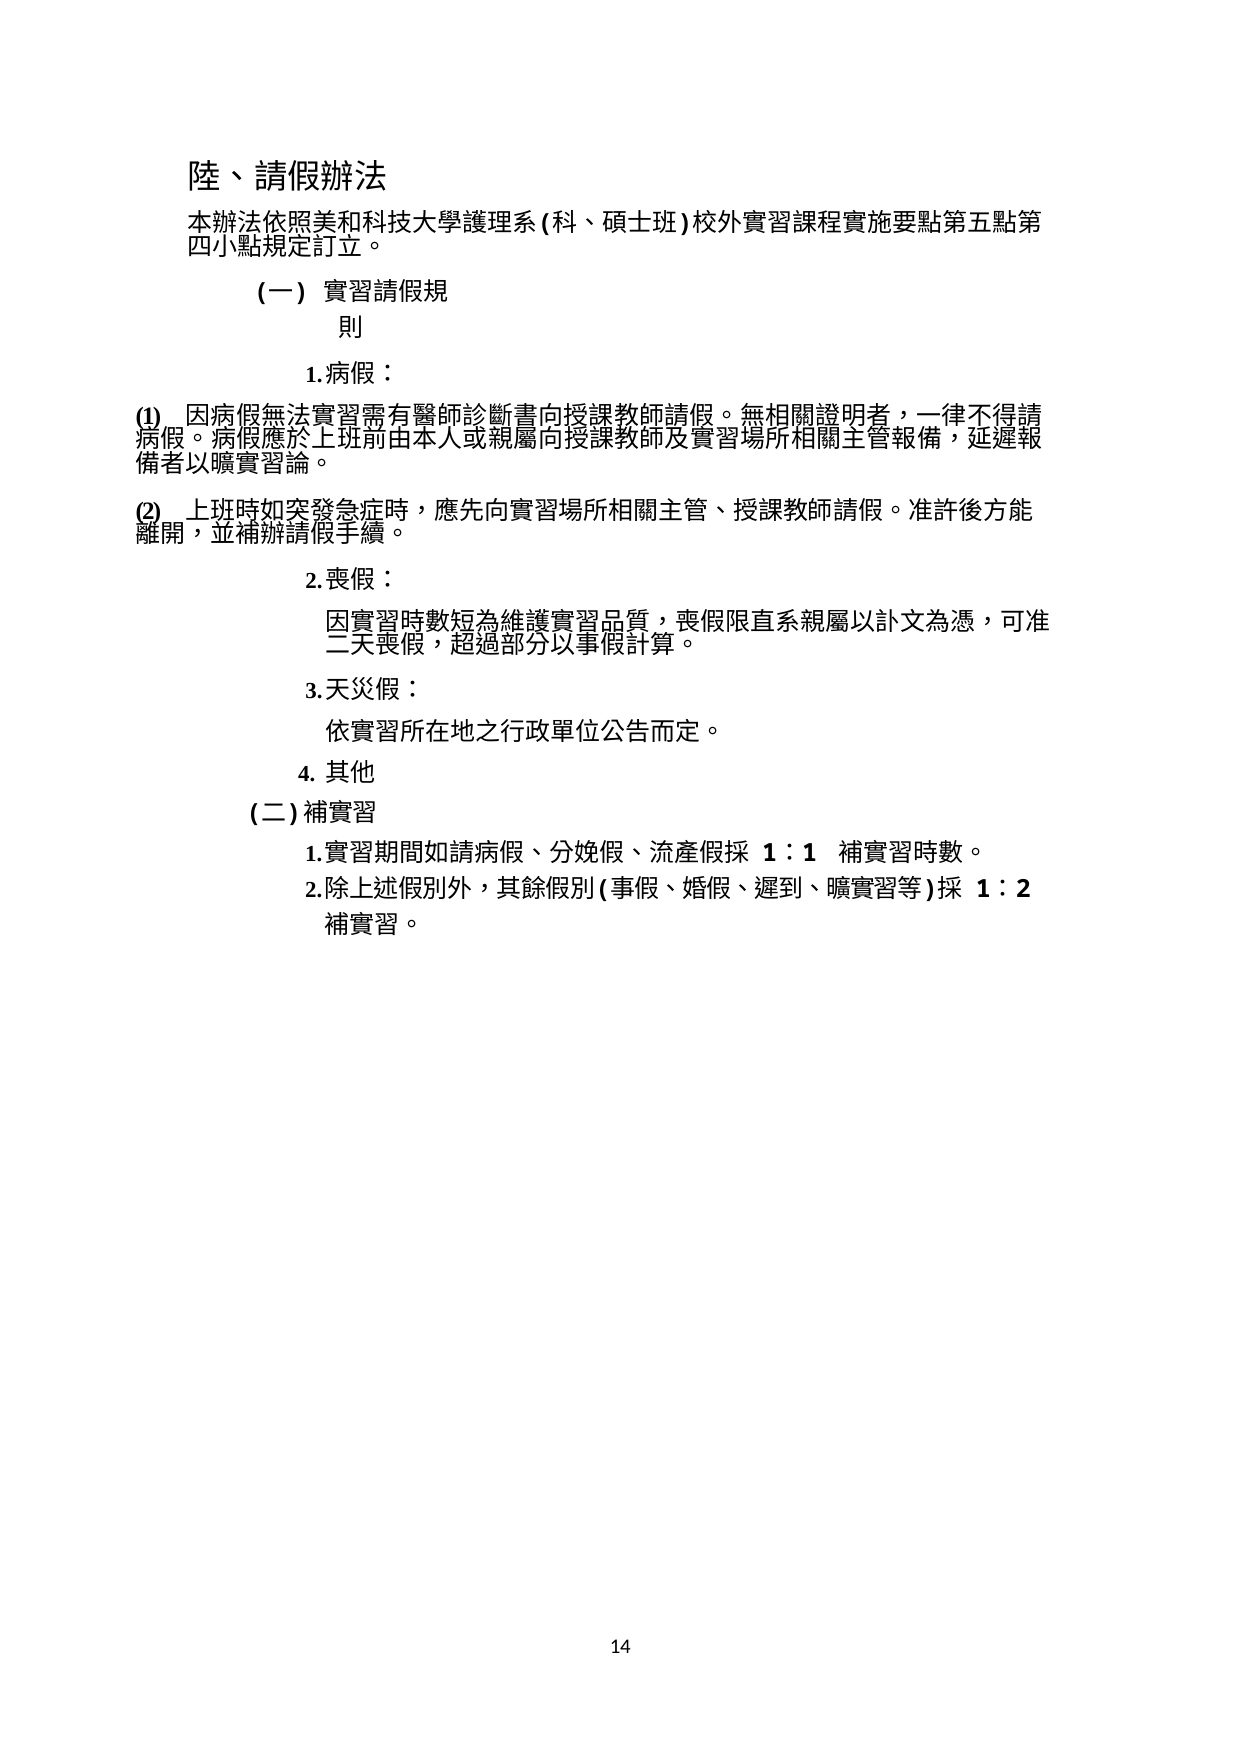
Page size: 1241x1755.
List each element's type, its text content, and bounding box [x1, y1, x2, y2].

list 實習期間如請病假、分娩假、流產假採 1：1 補實習時數。 [305, 832, 1103, 868]
text 本辦法依照美和科技大學護理系(科、碩士班)校外實習課程實施要點第五點第四小點規定訂立。 [187, 211, 1054, 262]
list 其他(二)補實習 [246, 752, 381, 828]
list 因病假無法實習需有醫師診斷書向授課教師請假。無相關證明者，一律不得請病假。病假應於上班前由本人或親屬向授課教師及實習場所相關主管報備，延遲報備者以曠實習論。 [135, 404, 1045, 480]
text (一) 實習請假規則 [245, 271, 458, 344]
text 陸、請假辦法 [187, 146, 1103, 199]
list 上班時如突發急症時，應先向實習場所相關主管、授課教師請假。准許後方能離開，並補辦請假手續。 [135, 499, 1045, 550]
list 除上述假別外，其餘假別(事假、婚假、遲到、曠實習等)採 1：2 補實習。 [305, 868, 1054, 941]
list 喪假： [305, 559, 1103, 595]
list 天災假： [305, 670, 1103, 706]
text 依實習所在地之行政單位公告而定。 [325, 711, 1103, 747]
list 病假： [305, 353, 1103, 389]
text 因實習時數短為維護實習品質，喪假限直系親屬以訃文為憑，可准二天喪假，超過部分以事假計算。 [325, 610, 1051, 661]
